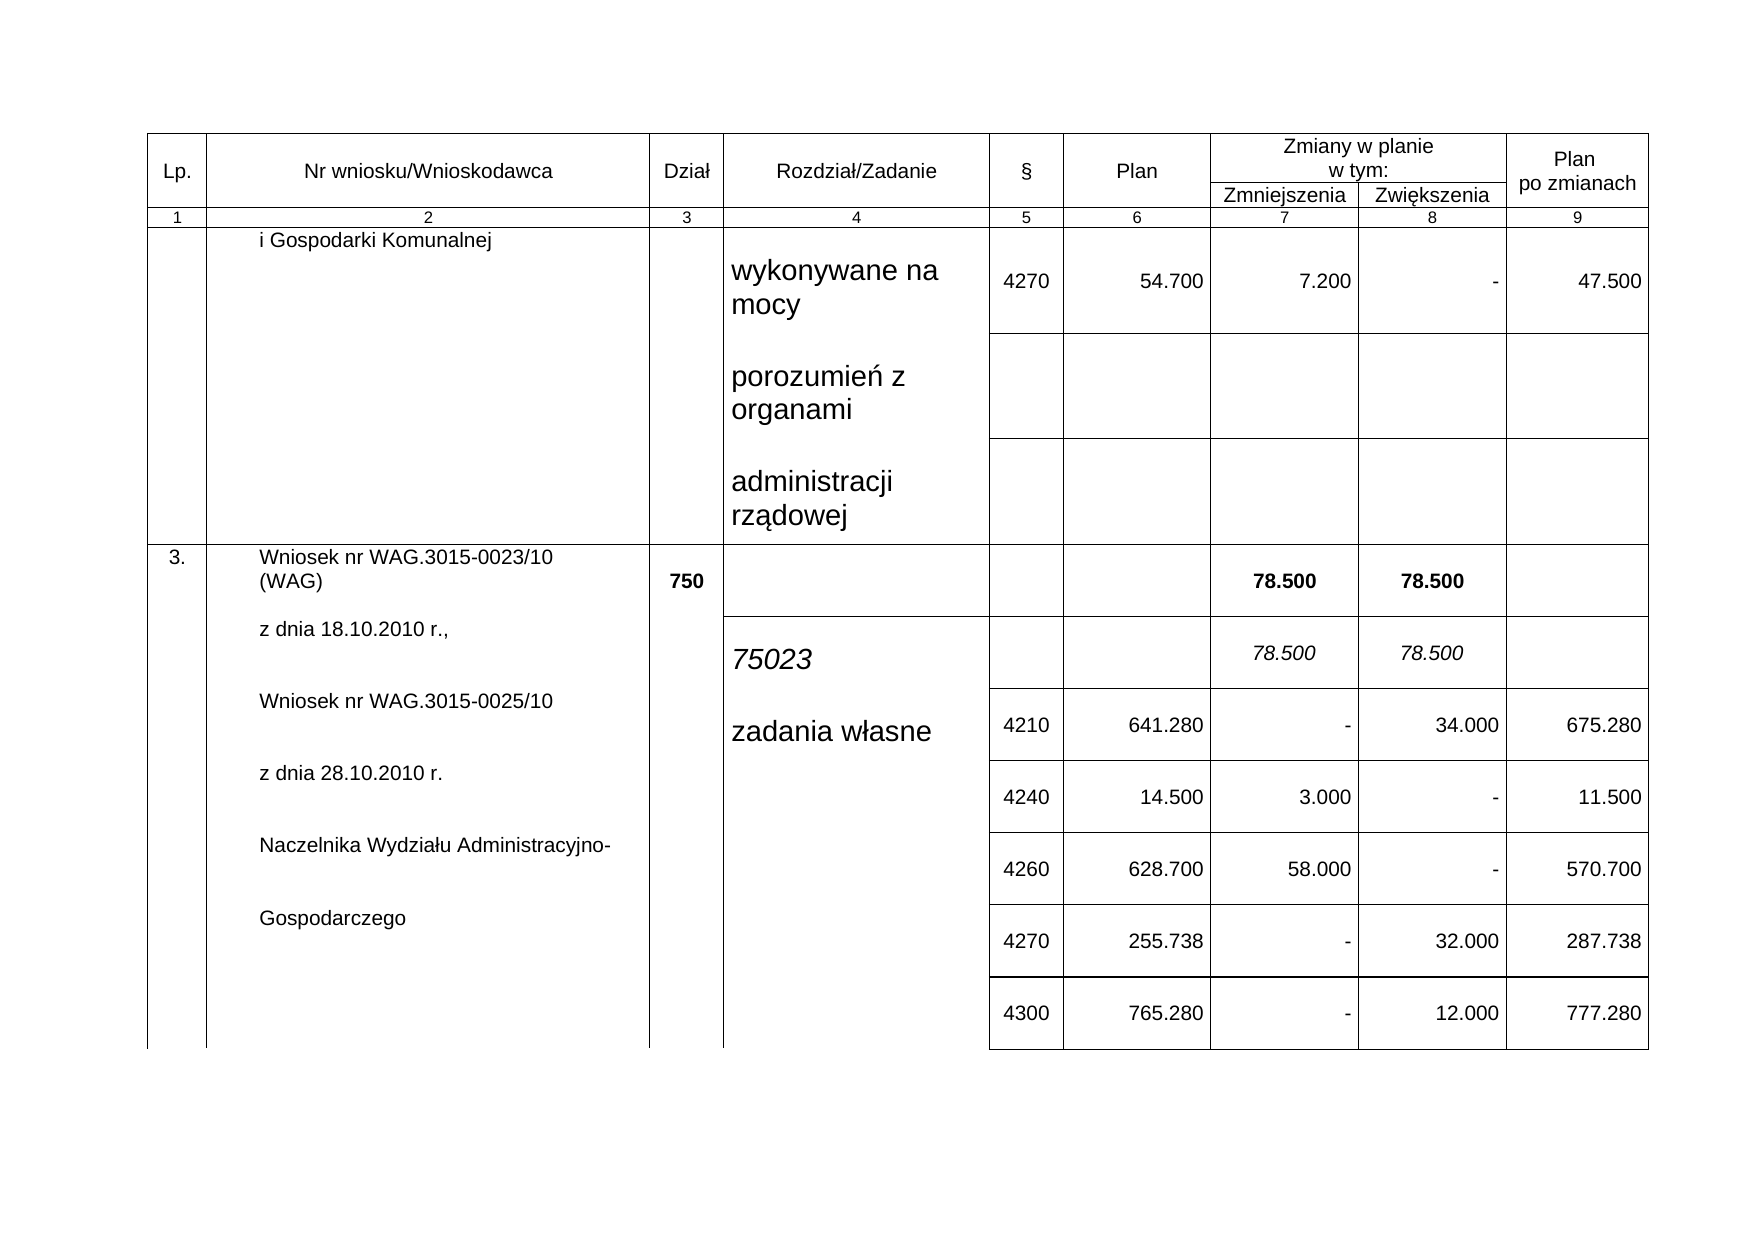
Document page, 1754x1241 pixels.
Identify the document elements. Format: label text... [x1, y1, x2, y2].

table_cell 6 [1064, 208, 1210, 227]
table_cell 750 [650, 545, 723, 616]
table_cell [148, 438, 206, 544]
table_cell 78.500 [1359, 617, 1506, 688]
table_cell 777.280 [1507, 978, 1648, 1048]
table_cell [207, 438, 649, 544]
table_cell 3. [148, 545, 206, 616]
table_header Nr wniosku/Wnioskodawca [207, 134, 649, 207]
table_cell [650, 228, 723, 333]
table_cell [1064, 545, 1210, 616]
table_cell 4270 [990, 228, 1063, 333]
table_header Plan [1064, 134, 1210, 207]
table_cell [990, 439, 1063, 544]
table_cell 570.700 [1507, 833, 1648, 904]
table_cell [1064, 617, 1210, 688]
table_cell [724, 545, 989, 616]
table_cell - [1211, 689, 1358, 760]
table_cell 4270 [990, 905, 1063, 976]
table_cell z dnia 18.10.2010 r., [207, 616, 649, 688]
table_cell [1211, 439, 1358, 544]
table_cell 7 [1211, 208, 1358, 227]
table_cell [1211, 334, 1358, 438]
table_cell - [1359, 833, 1506, 904]
table_cell [650, 832, 723, 904]
table_cell [207, 976, 649, 1048]
table_cell [148, 904, 206, 976]
table_cell 3.000 [1211, 761, 1358, 832]
table_cell [650, 760, 723, 832]
table_cell [1064, 439, 1210, 544]
table_cell Gospodarczego [207, 904, 649, 976]
table_cell [990, 334, 1063, 438]
table_cell 641.280 [1064, 689, 1210, 760]
table_header Lp. [148, 134, 206, 207]
table_cell Naczelnika Wydziału Administracyjno- [207, 832, 649, 904]
table_cell [650, 438, 723, 544]
table_cell [1507, 334, 1648, 438]
table_header Rozdział/Zadanie [724, 134, 989, 207]
table_cell [724, 832, 989, 904]
table_cell 1 [148, 208, 206, 227]
table_cell 2 [207, 208, 649, 227]
table_cell 78.500 [1211, 545, 1358, 616]
table_header Plan po zmianach [1507, 134, 1648, 207]
table_cell z dnia 28.10.2010 r. [207, 760, 649, 832]
table_cell 4 [724, 208, 989, 227]
table_cell 78.500 [1211, 617, 1358, 688]
table_cell 8 [1359, 208, 1506, 227]
table_cell [1064, 334, 1210, 438]
table_cell 75023 [724, 617, 989, 688]
table_cell [1507, 545, 1648, 616]
table_cell 78.500 [1359, 545, 1506, 616]
table_cell - [1359, 761, 1506, 832]
table_cell Zwiększenia [1359, 183, 1506, 207]
table_cell administracji rządowej [724, 438, 989, 544]
table_cell 4260 [990, 833, 1063, 904]
table_cell 14.500 [1064, 761, 1210, 832]
table_cell [1359, 334, 1506, 438]
table_cell 58.000 [1211, 833, 1358, 904]
table_cell [148, 976, 206, 1048]
table_cell [990, 545, 1063, 616]
table_cell [724, 976, 989, 1048]
table_cell Wniosek nr WAG.3015-0023/10 (WAG) [207, 545, 649, 616]
table_header Dział [650, 134, 723, 207]
table_cell [1359, 439, 1506, 544]
table_cell 47.500 [1507, 228, 1648, 333]
table_cell 12.000 [1359, 978, 1506, 1048]
table_cell - [1211, 978, 1358, 1048]
table_cell [724, 760, 989, 832]
table_cell 54.700 [1064, 228, 1210, 333]
table_cell [990, 617, 1063, 688]
table_cell 34.000 [1359, 689, 1506, 760]
table_cell 628.700 [1064, 833, 1210, 904]
table_cell porozumień z organami [724, 333, 989, 438]
table_header Zmiany w planie w tym: [1211, 134, 1506, 182]
table_cell 765.280 [1064, 978, 1210, 1048]
table_cell - [1359, 228, 1506, 333]
table_cell 9 [1507, 208, 1648, 227]
table_cell [650, 976, 723, 1048]
table_cell 4300 [990, 978, 1063, 1048]
table_cell [148, 228, 206, 333]
table_header § [990, 134, 1063, 207]
table_cell [650, 616, 723, 688]
table_cell Wniosek nr WAG.3015-0025/10 [207, 688, 649, 760]
table_cell [1507, 439, 1648, 544]
table_cell [650, 333, 723, 438]
table_cell [650, 688, 723, 760]
table_cell [148, 760, 206, 832]
table_cell [148, 832, 206, 904]
table_cell 255.738 [1064, 905, 1210, 976]
table_cell zadania własne [724, 688, 989, 760]
table_cell [650, 904, 723, 976]
table_cell 4210 [990, 689, 1063, 760]
table_cell 5 [990, 208, 1063, 227]
table_cell 675.280 [1507, 689, 1648, 760]
table_cell Zmniejszenia [1211, 183, 1358, 207]
table_cell wykonywane na mocy [724, 228, 989, 333]
table_cell [724, 904, 989, 976]
table_cell [148, 333, 206, 438]
table_cell [207, 333, 649, 438]
table_cell [148, 688, 206, 760]
table_cell i Gospodarki Komunalnej [207, 228, 649, 333]
table_cell 11.500 [1507, 761, 1648, 832]
table_cell - [1211, 905, 1358, 976]
table_cell 287.738 [1507, 905, 1648, 976]
table_cell [148, 616, 206, 688]
table_cell 32.000 [1359, 905, 1506, 976]
table_cell 3 [650, 208, 723, 227]
table_cell [1507, 617, 1648, 688]
table_cell 7.200 [1211, 228, 1358, 333]
table_cell 4240 [990, 761, 1063, 832]
